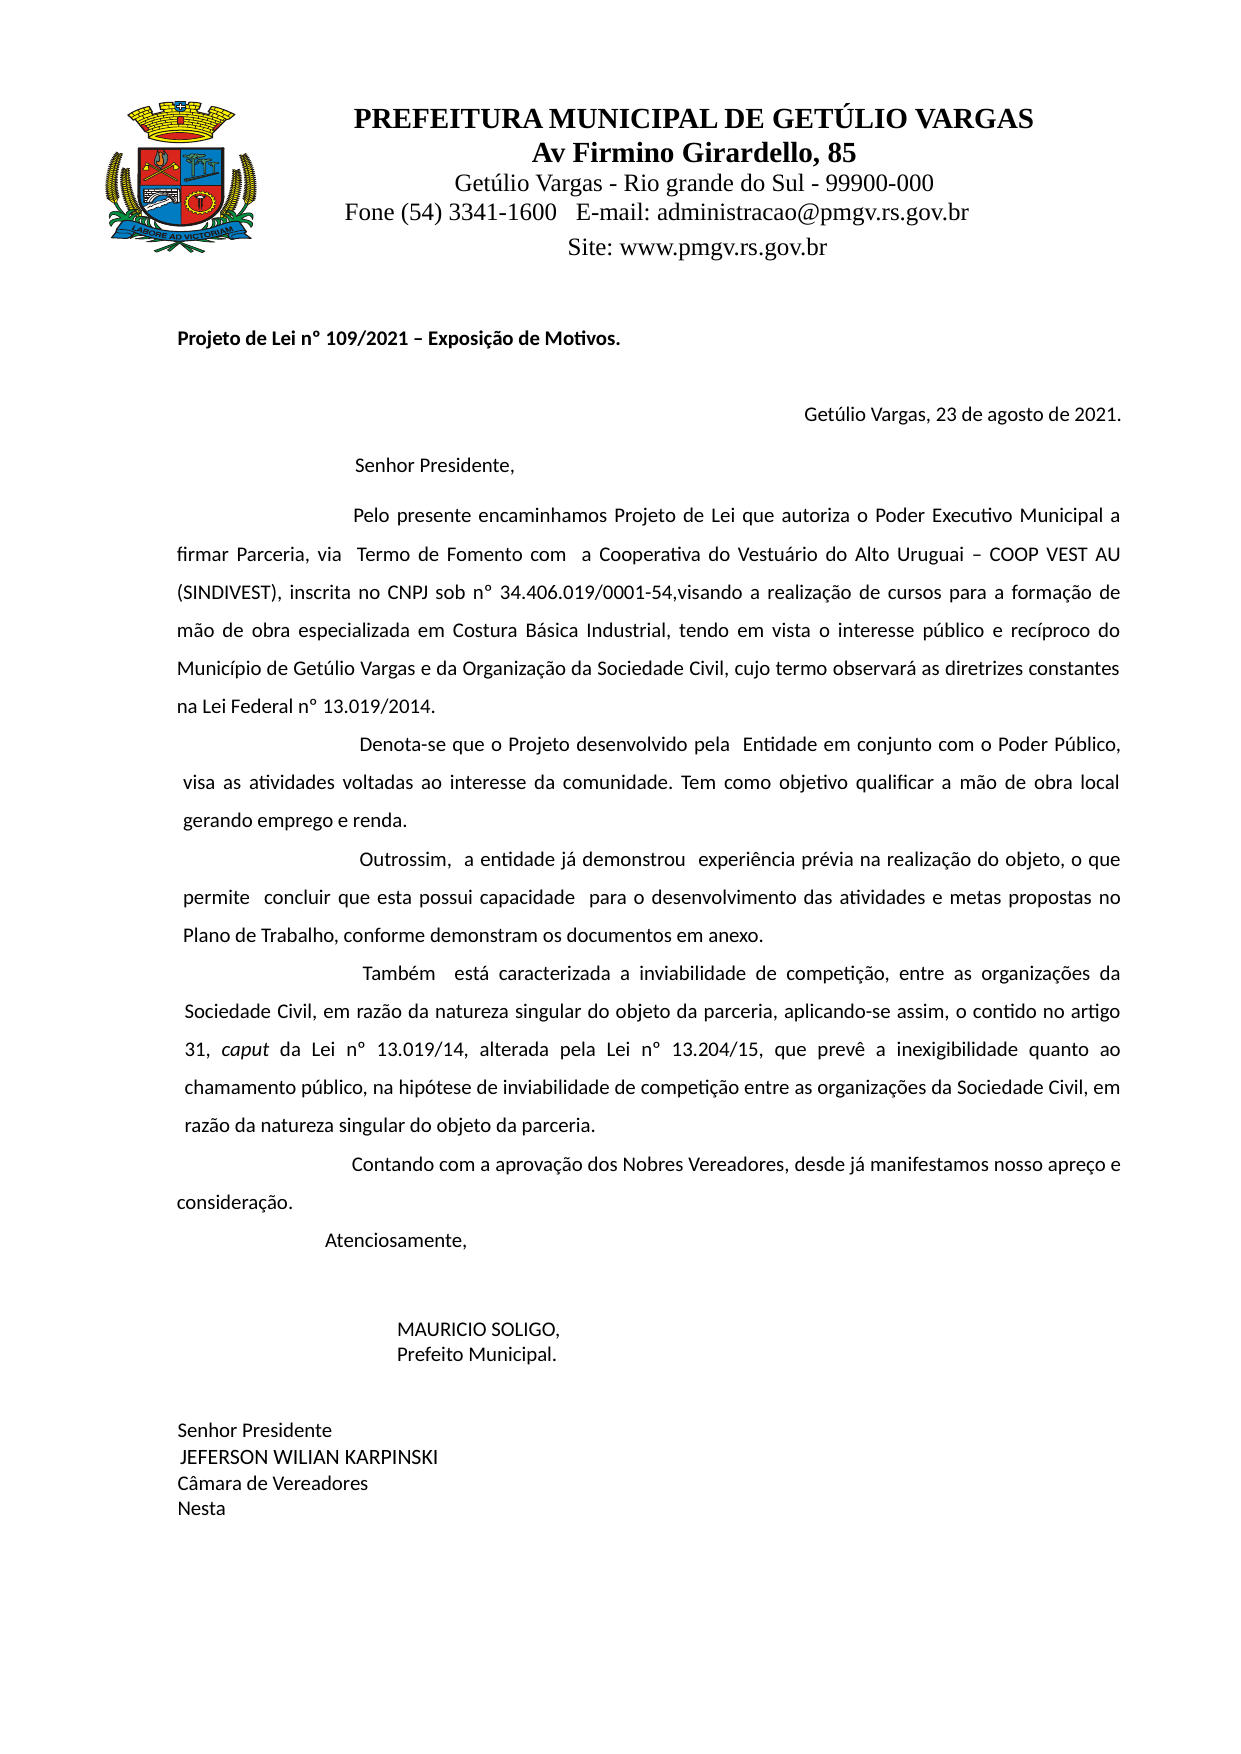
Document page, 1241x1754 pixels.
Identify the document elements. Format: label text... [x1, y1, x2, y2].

text Denota-se que o Projeto desenvolvido pela Entidade em conjunto com o Poder Público, visa as atividades voltadas ao interesse da comunidade. Tem como objetivo qualificar a mão de obra local gerando emprego e renda. [183, 731, 1122, 833]
text Atenciosamente, [181, 1227, 1115, 1252]
text Outrossim, a entidade já demonstrou experiência prévia na realização do objeto, o que permite concluir que esta possui capacidade para o desenvolvimento das atividades e metas propostas no Plano de Trabalho, conforme demonstram os documentos em anexo. [183, 846, 1122, 947]
text MAURICIO SOLIGO, [389, 1316, 1122, 1341]
text Getúlio Vargas, 23 de agosto de 2021. [177, 401, 1122, 426]
text Senhor Presidente, [353, 452, 1122, 477]
text Contando com a aprovação dos Nobres Vereadores, desde já manifestamos nosso apreço e consideração. [177, 1151, 1122, 1214]
text JEFERSON WILIAN KARPINSKI [180, 1443, 1122, 1470]
text Câmara de Vereadores [177, 1470, 1122, 1495]
text Pelo presente encaminhamos Projeto de Lei que autoriza o Poder Executivo Municipal a firmar Parceria, via Termo de Fomento com a Cooperativa do Vestuário do Alto Uruguai – COOP VEST AU (SINDIVEST), inscrita no CNPJ sob nº 34.406.019/0001-54,visando a realização de cursos para a formação de mão de obra especializada em Costura Básica Industrial, tendo em vista o interesse público e recíproco do Município de Getúlio Vargas e da Organização da Sociedade Civil, cujo termo observará as diretrizes constantes na Lei Federal nº 13.019/2014. [177, 503, 1122, 719]
text Prefeito Municipal. [389, 1341, 1122, 1367]
text Projeto de Lei nº 109/2021 – Exposição de Motivos. [177, 325, 1122, 350]
text Também está caracterizada a inviabilidade de competição, entre as organizações da Sociedade Civil, em razão da natureza singular do objeto da parceria, aplicando-se assim, o contido no artigo 31, caput da Lei nº 13.019/14, alterada pela Lei nº 13.204/15, que prevê a inexigibilidade quanto ao chamamento público, na hipótese de inviabilidade de competição entre as organizações da Sociedade Civil, em razão da natureza singular do objeto da parceria. [184, 960, 1122, 1138]
text Nesta [177, 1495, 1122, 1521]
text Senhor Presidente [177, 1418, 1122, 1443]
